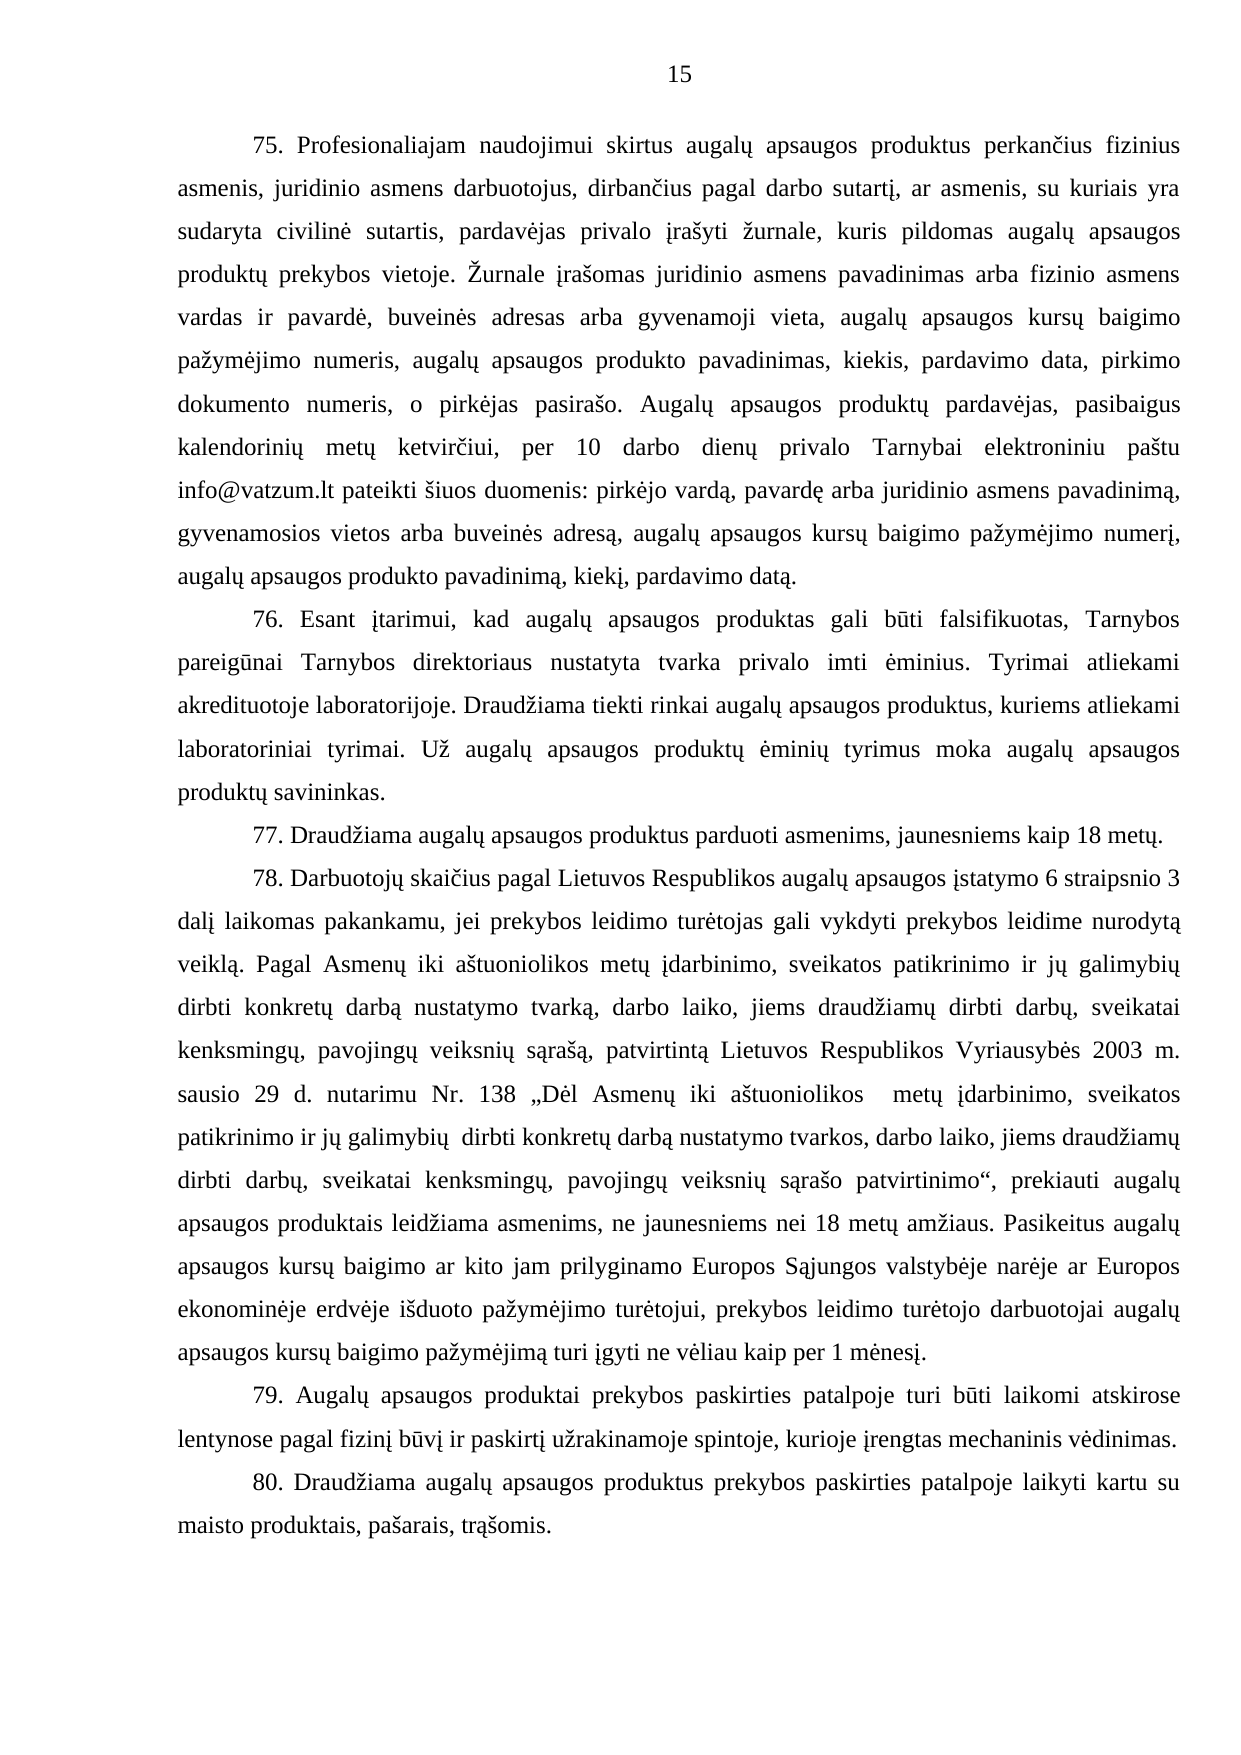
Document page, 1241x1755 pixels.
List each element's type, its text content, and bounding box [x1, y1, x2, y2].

text 78. Darbuotojų skaičius pagal Lietuvos Respublikos augalų apsaugos įstatymo 6 straipsnio 3 dalį laikomas pakankamu, jei prekybos leidimo turėtojas gali vykdyti prekybos leidime nurodytą veiklą. Pagal Asmenų iki aštuoniolikos metų įdarbinimo, sveikatos patikrinimo ir jų galimybių dirbti konkretų darbą nustatymo tvarką, darbo laiko, jiems draudžiamų dirbti darbų, sveikatai kenksmingų, pavojingų veiksnių sąrašą, patvirtintą Lietuvos Respublikos Vyriausybės 2003 m. sausio 29 d. nutarimu Nr. 138 „Dėl Asmenų iki aštuoniolikos metų įdarbinimo, sveikatos patikrinimo ir jų galimybių dirbti konkretų darbą nustatymo tvarkos, darbo laiko, jiems draudžiamų dirbti darbų, sveikatai kenksmingų, pavojingų veiksnių sąrašo patvirtinimo“, prekiauti augalų apsaugos produktais leidžiama asmenims, ne jaunesniems nei 18 metų amžiaus. Pasikeitus augalų apsaugos kursų baigimo ar kito jam prilyginamo Europos Sąjungos valstybėje narėje ar Europos ekonominėje erdvėje išduoto pažymėjimo turėtojui, prekybos leidimo turėtojo darbuotojai augalų apsaugos kursų baigimo pažymėjimą turi įgyti ne vėliau kaip per 1 mėnesį. [177, 863, 1181, 1366]
text 79. Augalų apsaugos produktai prekybos paskirties patalpoje turi būti laikomi atskirose lentynose pagal fizinį būvį ir paskirtį užrakinamoje spintoje, kurioje įrengtas mechaninis vėdinimas. [177, 1381, 1181, 1452]
text 76. Esant įtarimui, kad augalų apsaugos produktas gali būti falsifikuotas, Tarnybos pareigūnai Tarnybos direktoriaus nustatyta tvarka privalo imti ėminius. Tyrimai atliekami akredituotoje laboratorijoje. Draudžiama tiekti rinkai augalų apsaugos produktus, kuriems atliekami laboratoriniai tyrimai. Už augalų apsaugos produktų ėminių tyrimus moka augalų apsaugos produktų savininkas. [177, 604, 1181, 806]
text 77. Draudžiama augalų apsaugos produktus parduoti asmenims, jaunesniems kaip 18 metų. [177, 820, 1181, 849]
text 80. Draudžiama augalų apsaugos produktus prekybos paskirties patalpoje laikyti kartu su maisto produktais, pašarais, trąšomis. [177, 1467, 1181, 1539]
text 75. Profesionaliajam naudojimui skirtus augalų apsaugos produktus perkančius fizinius asmenis, juridinio asmens darbuotojus, dirbančius pagal darbo sutartį, ar asmenis, su kuriais yra sudaryta civilinė sutartis, pardavėjas privalo įrašyti žurnale, kuris pildomas augalų apsaugos produktų prekybos vietoje. Žurnale įrašomas juridinio asmens pavadinimas arba fizinio asmens vardas ir pavardė, buveinės adresas arba gyvenamoji vieta, augalų apsaugos kursų baigimo pažymėjimo numeris, augalų apsaugos produkto pavadinimas, kiekis, pardavimo data, pirkimo dokumento numeris, o pirkėjas pasirašo. Augalų apsaugos produktų pardavėjas, pasibaigus kalendorinių metų ketvirčiui, per 10 darbo dienų privalo Tarnybai elektroniniu paštu info@vatzum.lt pateikti šiuos duomenis: pirkėjo vardą, pavardę arba juridinio asmens pavadinimą, gyvenamosios vietos arba buveinės adresą, augalų apsaugos kursų baigimo pažymėjimo numerį, augalų apsaugos produkto pavadinimą, kiekį, pardavimo datą. [177, 130, 1181, 590]
